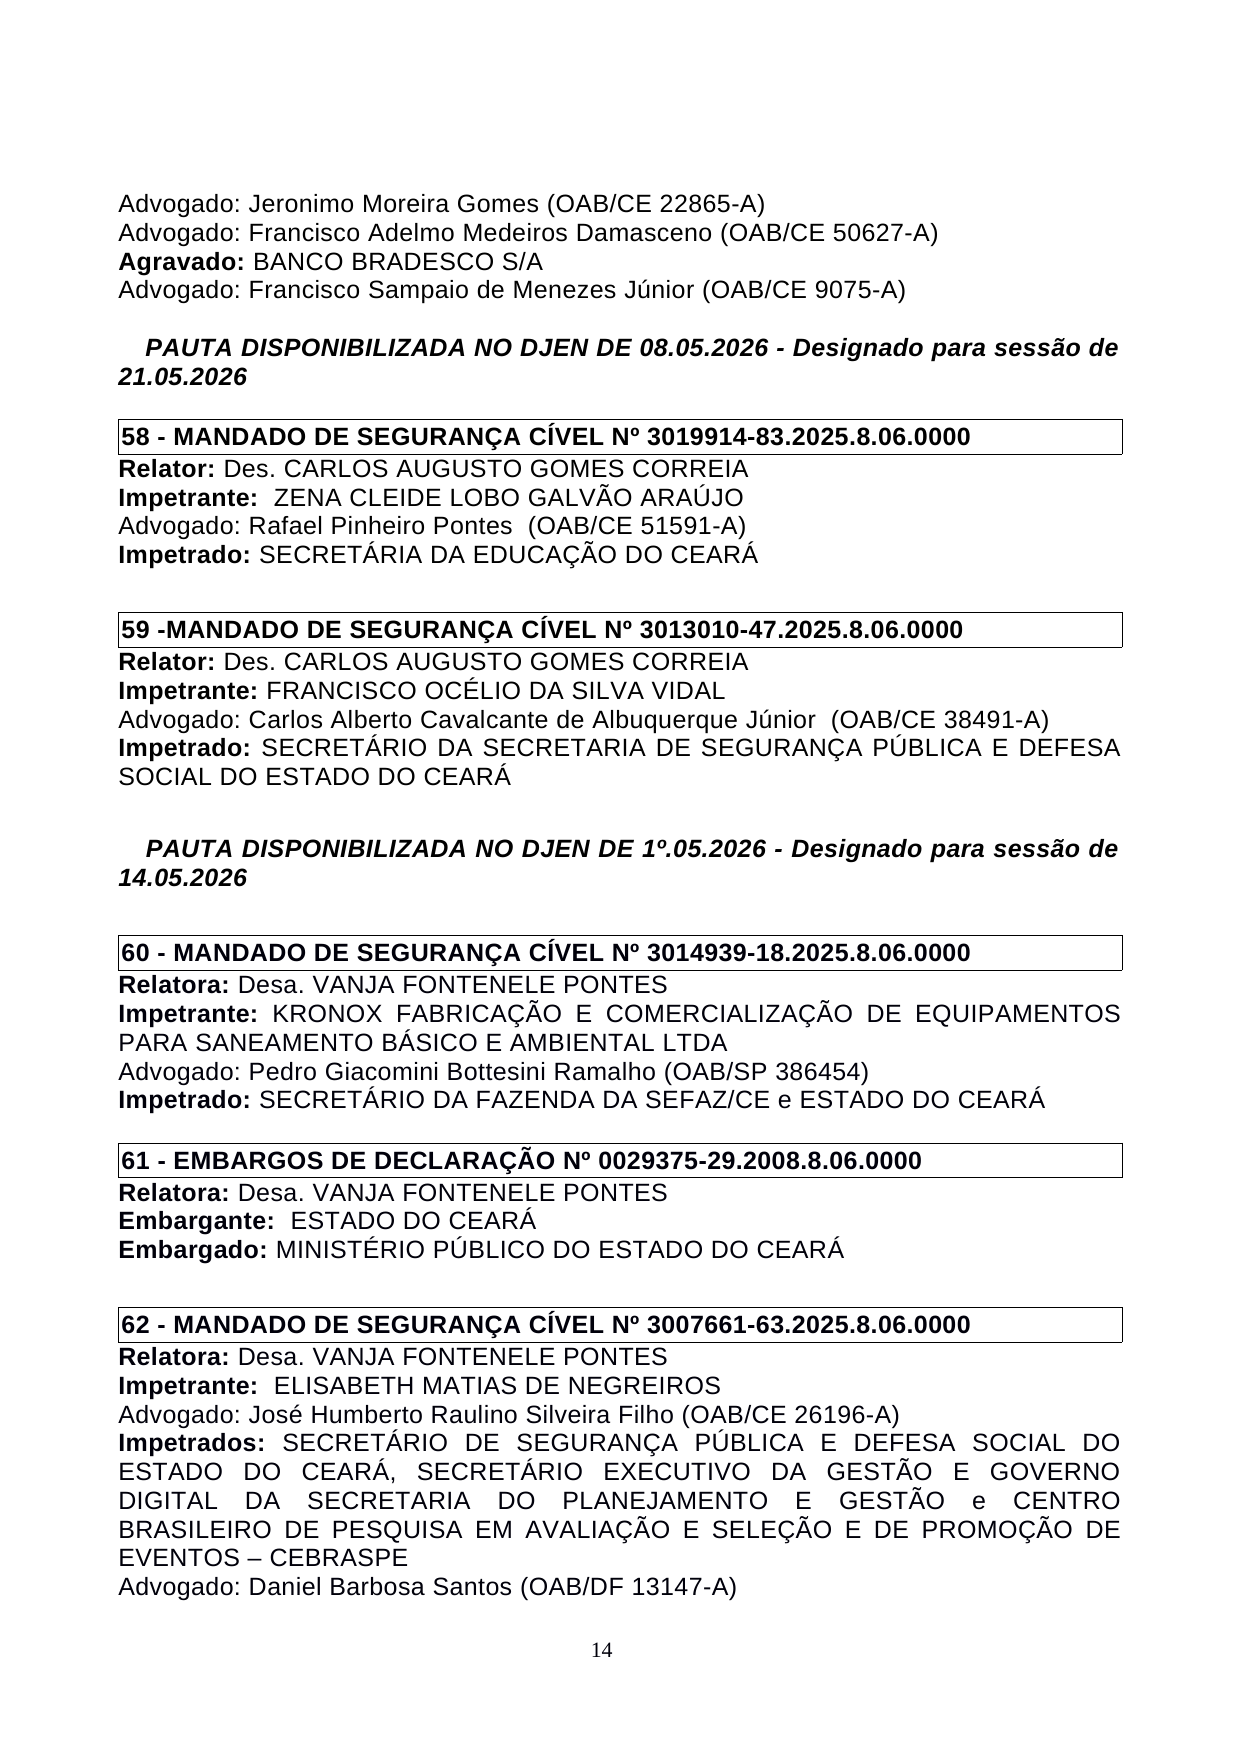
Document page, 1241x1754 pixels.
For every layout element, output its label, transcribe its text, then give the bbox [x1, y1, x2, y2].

text Relatora: Desa. VANJA FONTENELE PONTES [118, 1343, 1122, 1371]
text  PAUTA DISPONIBILIZADA NO DJEN DE 1º.05.2026 - Designado para sessão de 14.05.2026 [118, 834, 1122, 892]
text Embargante: ESTADO DO CEARÁ [118, 1206, 1122, 1235]
text Advogado: Francisco Adelmo Medeiros Damasceno (OAB/CE 50627-A) [118, 218, 1122, 246]
text Advogado: Francisco Sampaio de Menezes Júnior (OAB/CE 9075-A) [118, 275, 1122, 304]
text Relator: Des. CARLOS AUGUSTO GOMES CORREIA [118, 648, 1122, 676]
text 59 -MANDADO DE SEGURANÇA CÍVEL Nº 3013010-47.2025.8.06.0000 [119, 613, 1122, 647]
text Advogado: Jeronimo Moreira Gomes (OAB/CE 22865-A) [118, 189, 1122, 218]
text Impetrado: SECRETÁRIO DA FAZENDA DA SEFAZ/CE e ESTADO DO CEARÁ [118, 1085, 1122, 1114]
text Impetrante: ZENA CLEIDE LOBO GALVÃO ARAÚJO [118, 482, 1122, 511]
text 62 - MANDADO DE SEGURANÇA CÍVEL Nº 3007661-63.2025.8.06.0000 [119, 1308, 1122, 1342]
text Embargado: MINISTÉRIO PÚBLICO DO ESTADO DO CEARÁ [118, 1235, 1122, 1264]
text Relatora: Desa. VANJA FONTENELE PONTES [118, 1178, 1122, 1206]
text Relator: Des. CARLOS AUGUSTO GOMES CORREIA [118, 455, 1122, 482]
text Agravado: BANCO BRADESCO S/A [118, 246, 1122, 275]
text 60 - MANDADO DE SEGURANÇA CÍVEL Nº 3014939-18.2025.8.06.0000 [119, 936, 1122, 970]
text Advogado: Pedro Giacomini Bottesini Ramalho (OAB/SP 386454) [118, 1056, 1122, 1085]
text Impetrado: SECRETÁRIA DA EDUCAÇÃO DO CEARÁ [118, 540, 1122, 569]
text Advogado: José Humberto Raulino Silveira Filho (OAB/CE 26196-A) [118, 1399, 1122, 1428]
text Impetrante: ELISABETH MATIAS DE NEGREIROS [118, 1371, 1122, 1399]
text Impetrante: KRONOX FABRICAÇÃO E COMERCIALIZAÇÃO DE EQUIPAMENTOS PARA SANEAMENTO BÁSICO E AMBIENTAL LTDA [118, 999, 1122, 1056]
text Relatora: Desa. VANJA FONTENELE PONTES [118, 971, 1122, 999]
text Advogado: Carlos Alberto Cavalcante de Albuquerque Júnior (OAB/CE 38491-A) [118, 704, 1122, 733]
text 58 - MANDADO DE SEGURANÇA CÍVEL Nº 3019914-83.2025.8.06.0000 [119, 420, 1122, 454]
text Impetrados: SECRETÁRIO DE SEGURANÇA PÚBLICA E DEFESA SOCIAL DO ESTADO DO CEARÁ, SECRETÁRIO EXECUTIVO DA GESTÃO E GOVERNO DIGITAL DA SECRETARIA DO PLANEJAMENTO E GESTÃO e CENTRO BRASILEIRO DE PESQUISA EM AVALIAÇÃO E SELEÇÃO E DE PROMOÇÃO DE EVENTOS – CEBRASPE [118, 1428, 1122, 1572]
text Advogado: Rafael Pinheiro Pontes (OAB/CE 51591-A) [118, 511, 1122, 540]
text Advogado: Daniel Barbosa Santos (OAB/DF 13147-A) [118, 1572, 1122, 1601]
text Impetrante: FRANCISCO OCÉLIO DA SILVA VIDAL [118, 676, 1122, 704]
text  PAUTA DISPONIBILIZADA NO DJEN DE 08.05.2026 - Designado para sessão de 21.05.2026 [118, 333, 1122, 390]
text 61 - EMBARGOS DE DECLARAÇÃO Nº 0029375-29.2008.8.06.0000 [119, 1144, 1122, 1177]
text Impetrado: SECRETÁRIO DA SECRETARIA DE SEGURANÇA PÚBLICA E DEFESA SOCIAL DO ESTADO DO CEARÁ [118, 733, 1122, 791]
